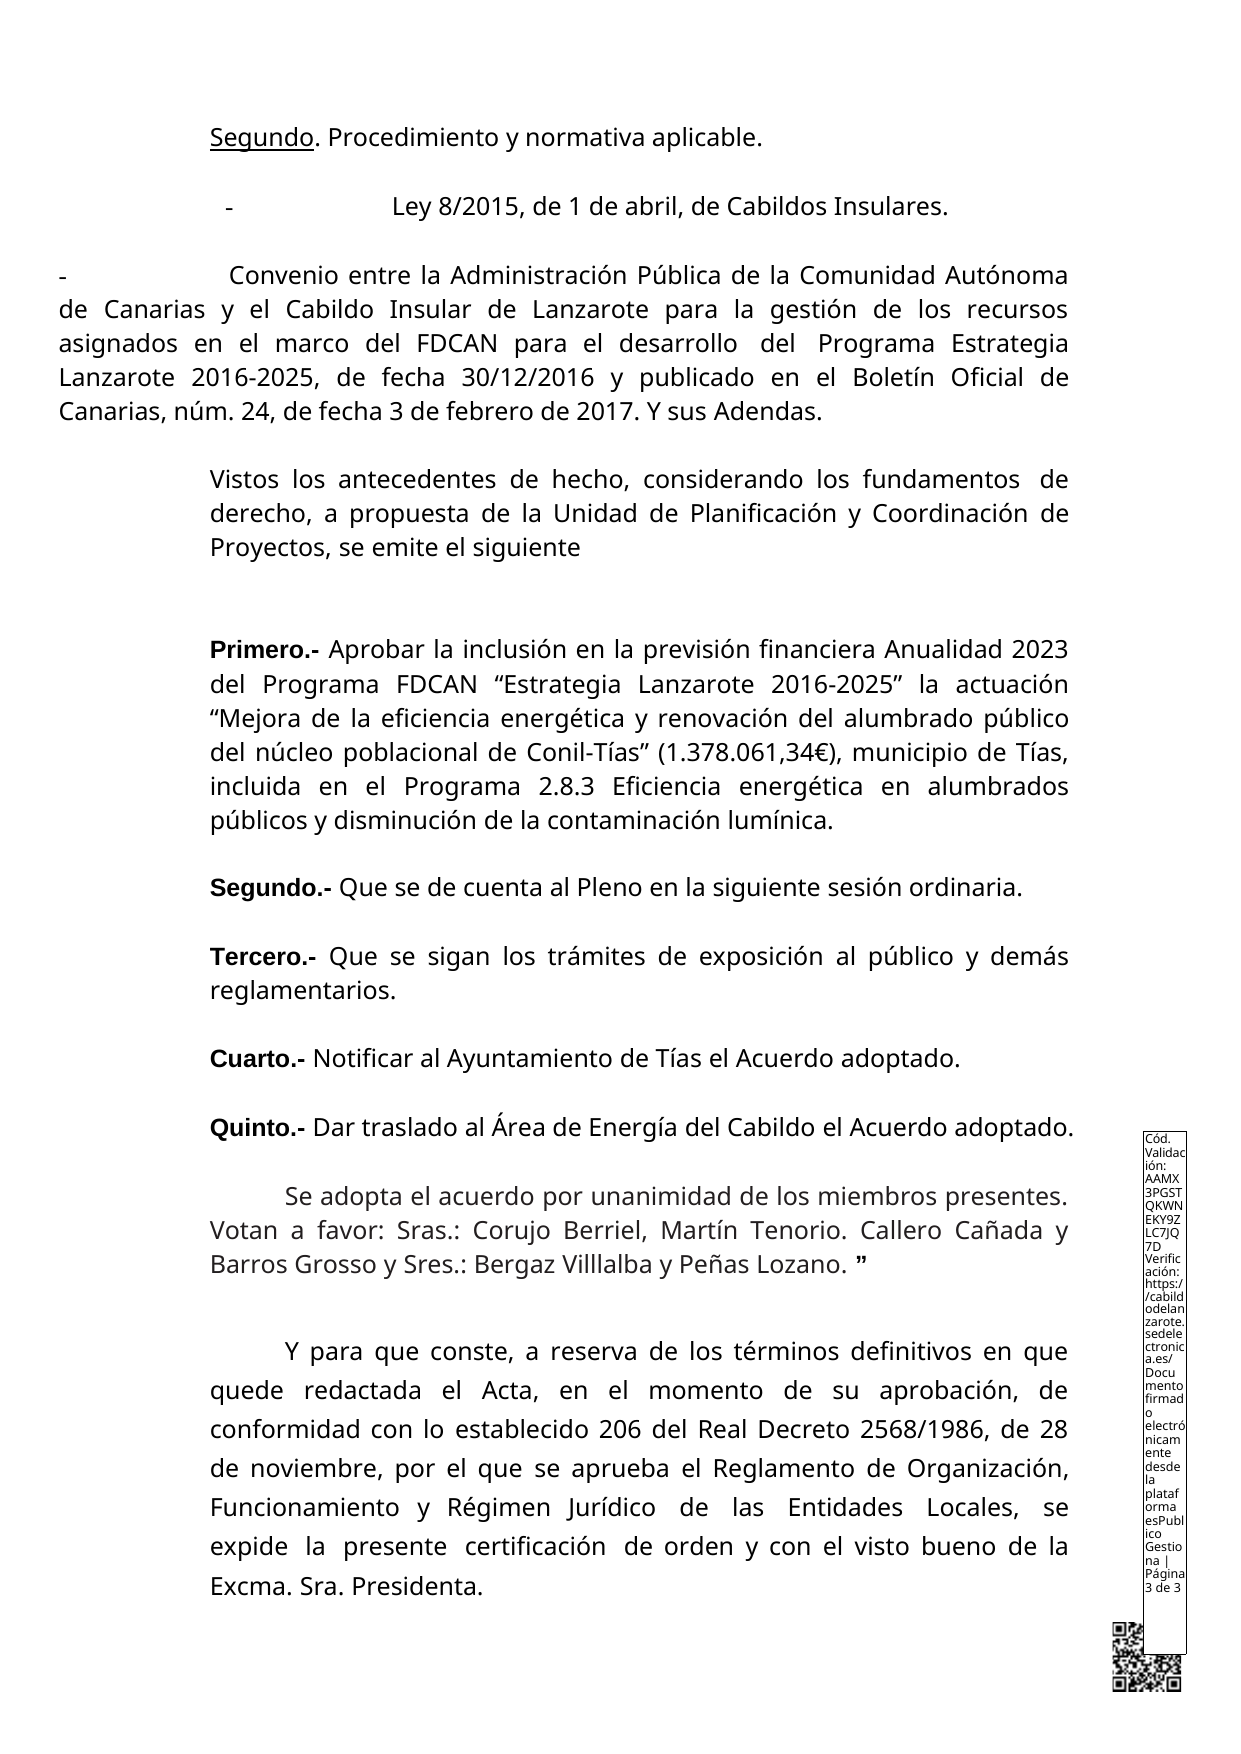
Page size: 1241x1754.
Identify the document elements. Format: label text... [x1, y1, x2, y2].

text Documento firmado electrónicamente desde la plataforma esPublico Gestiona | Página 3 de 3 [1145, 1366, 1186, 1595]
list Convenio entre la Administración Pública de la Comunidad Autónoma de Canarias y el Cabildo Insular de Lanzarote para la gestión de los recursos asignados en el marco del FDCAN para el desarrollo del Programa Estrategia Lanzarote 2016-2025, de fecha 30/12/2016 y publicado en el Boletín Oficial de Canarias, núm. 24, de fecha 3 de febrero de 2017. Y sus Adendas. [58, 258, 1070, 428]
text Quinto.- Dar traslado al Área de Energía del Cabildo el Acuerdo adoptado. [209, 1109, 1192, 1143]
text Cód. Validación: AAMX3PGSTQKWNEKY9ZLC7JQ7D [1145, 1133, 1186, 1254]
text Primero.- Aprobar la inclusión en la previsión financiera Anualidad 2023 del Programa FDCAN “Estrategia Lanzarote 2016-2025” la actuación “Mejora de la eficiencia energética y renovación del alumbrado público del núcleo poblacional de Conil-Tías” (1.378.061,34€), municipio de Tías, incluida en el Programa 2.8.3 Eficiencia energética en alumbrados públicos y disminución de la contaminación lumínica. [209, 632, 1070, 837]
text Quinto.- Dar traslado al Área de Energía del Cabildo el Acuerdo adoptado. [1144, 1132, 1186, 1654]
text Y para que conste, a reserva de los términos definitivos en que quede redactada el Acta, en el momento de su aprobación, de conformidad con lo establecido 206 del Real Decreto 2568/1986, de 28 de noviembre, por el que se aprueba el Reglamento de Organización, Funcionamiento y Régimen Jurídico de las Entidades Locales, se expide la presente certificación de orden y con el visto bueno de la Excma. Sra. Presidenta. [209, 1333, 1069, 1602]
text Cuarto.- Notificar al Ayuntamiento de Tías el Acuerdo adoptado. [209, 1041, 1192, 1075]
text Vistos los antecedentes de hecho, considerando los fundamentos de derecho, a propuesta de la Unidad de Planificación y Coordinación de Proyectos, se emite el siguiente [209, 462, 1069, 564]
text Segundo.- Que se de cuenta al Pleno en la siguiente sesión ordinaria. [209, 870, 1192, 904]
text Verificación: https://cabildodelanzarote.sedelectronica.es/ [1145, 1254, 1186, 1366]
text Se adopta el acuerdo por unanimidad de los miembros presentes. Votan a favor: Sras.: Corujo Berriel, Martín Tenorio. Callero Cañada y Barros Grosso y Sres.: Bergaz Villlalba y Peñas Lozano. ” [209, 1178, 1069, 1281]
text Tercero.- Que se sigan los trámites de exposición al público y demás reglamentarios. [209, 938, 1069, 1006]
text Segundo. Procedimiento y normativa aplicable. [209, 120, 1192, 154]
list Ley 8/2015, de 1 de abril, de Cabildos Insulares. [225, 189, 1192, 223]
